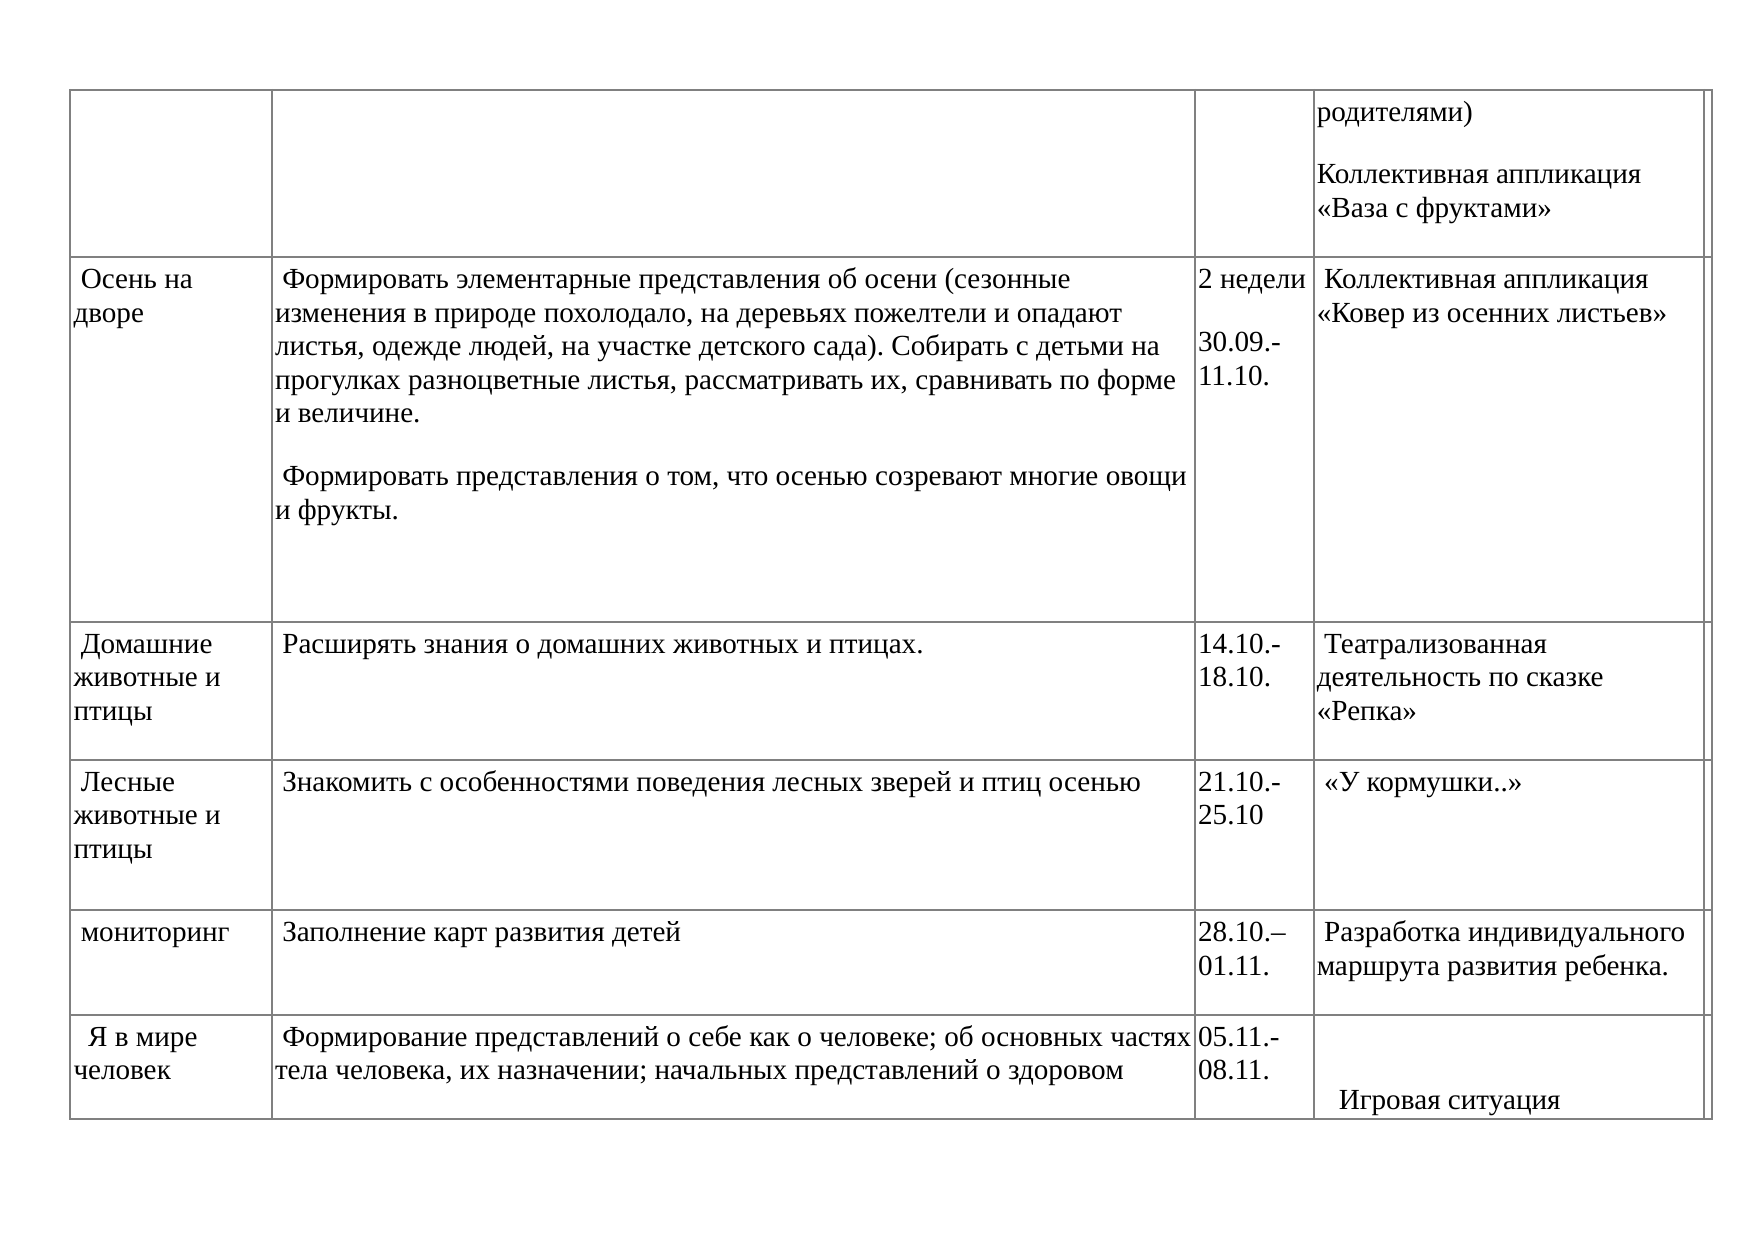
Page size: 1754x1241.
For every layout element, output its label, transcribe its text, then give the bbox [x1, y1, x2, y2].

table_cell Домашние животные и птицы [71, 623, 271, 759]
table_cell [1705, 623, 1711, 759]
table_cell Игровая ситуация [1315, 1016, 1703, 1118]
table_cell Лесные животные и птицы [71, 761, 271, 909]
table_cell 21.10.-25.10 [1196, 761, 1313, 909]
table_cell Заполнение карт развития детей [273, 911, 1194, 1014]
table_cell Формирование представлений о себе как о челове­ке; об основных частях тела человека, их назначе­нии; начальных представлений о здоровом [273, 1016, 1194, 1118]
table_cell 05.11.- 08.11. [1196, 1016, 1313, 1118]
table_cell [71, 91, 271, 256]
table_cell [1705, 91, 1711, 256]
table_cell 28.10.–01.11. [1196, 911, 1313, 1014]
table_cell мониторинг [71, 911, 271, 1014]
table_cell [273, 91, 1194, 256]
table_cell родителями) Коллективная аппликация «Ваза с фруктами» [1315, 91, 1703, 256]
table_cell Расширять знания о домашних животных и птицах. [273, 623, 1194, 759]
table_cell Разработка индиви­дуального маршрута развития ребенка. [1315, 911, 1703, 1014]
table_cell [1705, 761, 1711, 909]
table_cell 14.10.-18.10. [1196, 623, 1313, 759]
table_cell [1705, 258, 1711, 621]
table_cell [1705, 911, 1711, 1014]
table_cell 2 недели 30.09.-11.10. [1196, 258, 1313, 621]
table_cell [1705, 1016, 1711, 1118]
table_cell Коллективная аппликация «Ковер из осенних листьев» [1315, 258, 1703, 621]
table_cell Осень на дворе [71, 258, 271, 621]
table_cell Знакомить с особенностями поведения лесных зверей и птиц осенью [273, 761, 1194, 909]
table_cell Театрализованная деятельность по сказке «Репка» [1315, 623, 1703, 759]
table_cell Я в мире человек [71, 1016, 271, 1118]
table_cell «У кормушки..» [1315, 761, 1703, 909]
table_cell [1196, 91, 1313, 256]
table_cell Формировать элементарные представления об осени (сезонные изменения в природе похолодало, на деревьях пожелтели и опадают листья, одежде людей, на участке детского сада). Собирать с детьми на прогулках разноцветные листья, рассматривать их, сравнивать по форме и величине. Формировать представления о том, что осенью созревают многие овощи и фрукты. [273, 258, 1194, 621]
